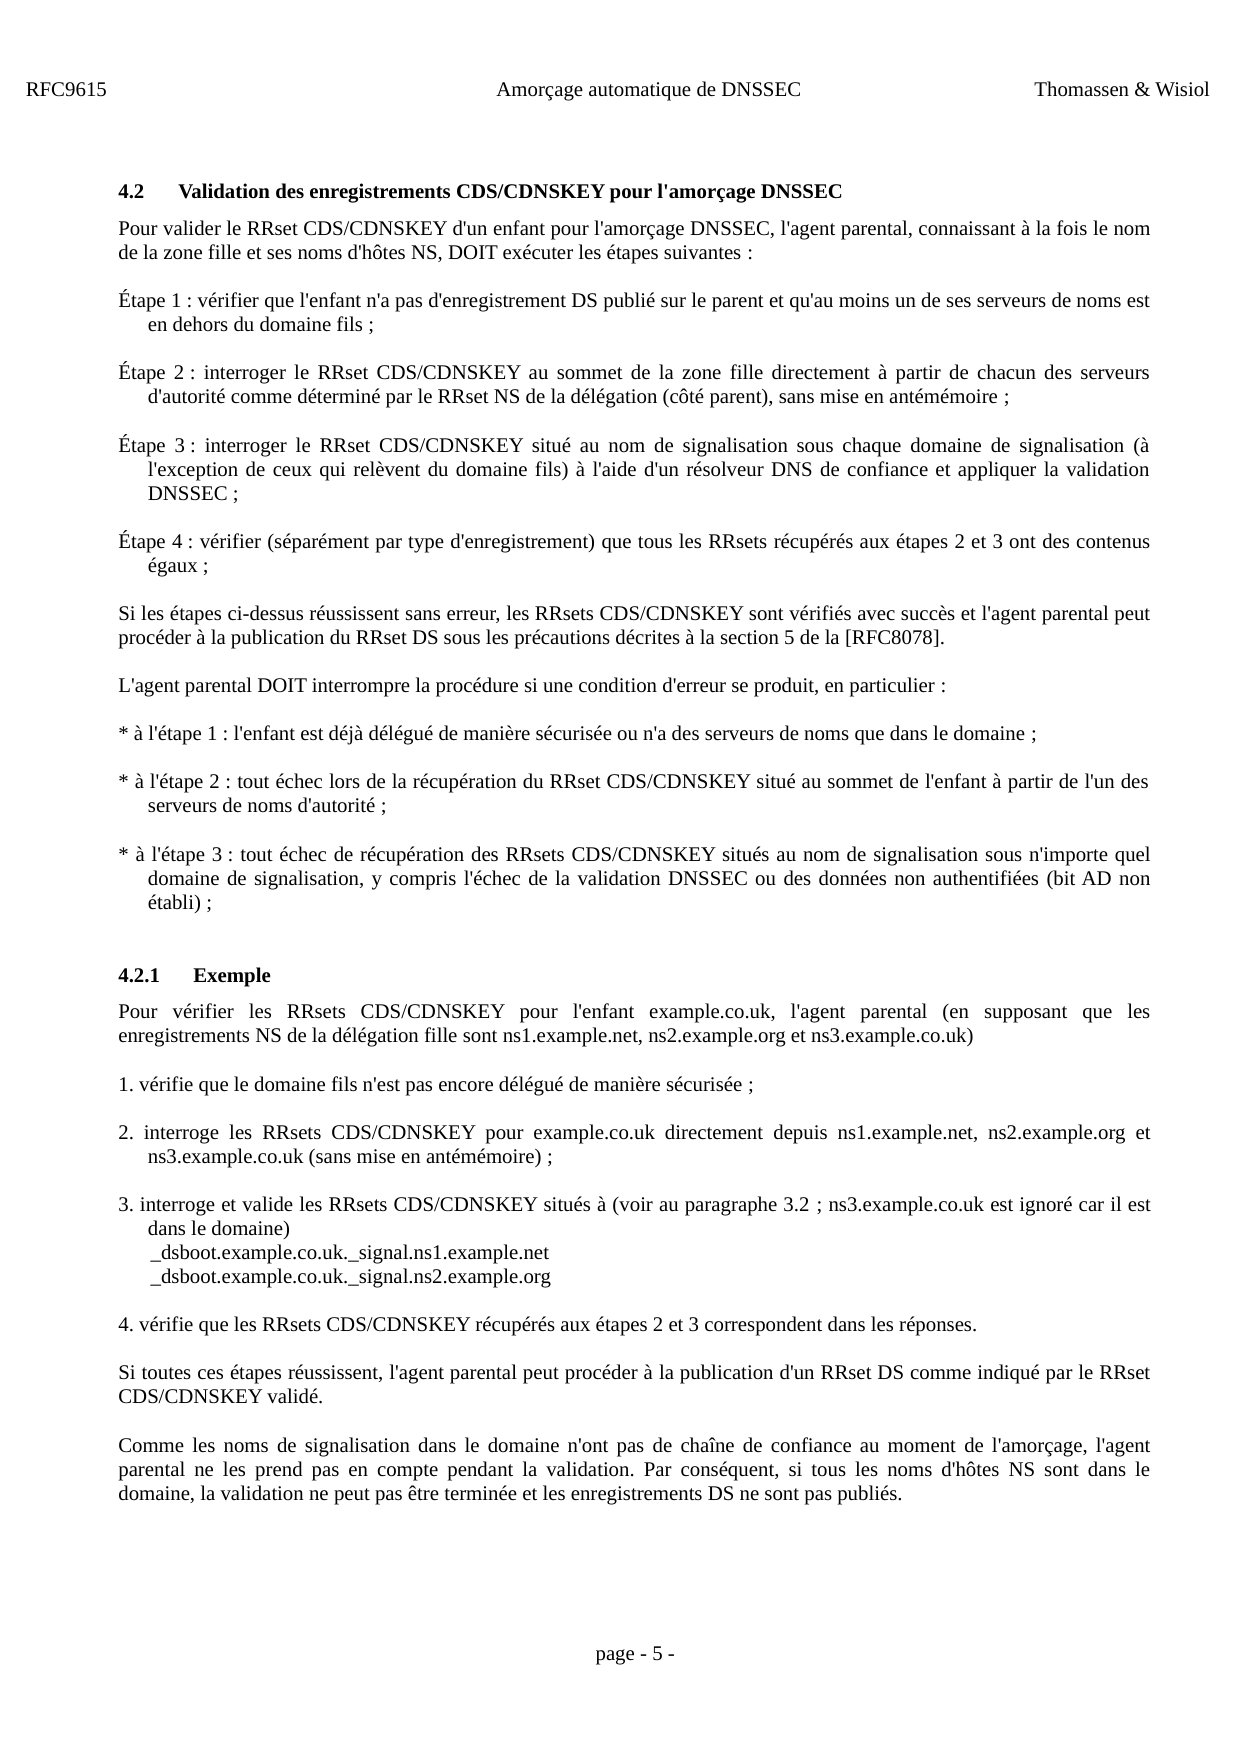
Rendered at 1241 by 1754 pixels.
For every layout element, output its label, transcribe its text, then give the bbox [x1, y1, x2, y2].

text Étape 2 : interroger le RRset CDS/CDNSKEY au sommet de la zone fille directement à partir de chacun des serveurs d'autorité comme déterminé par le RRset NS de la délégation (côté parent), sans mise en antémémoire ; [118, 360, 1152, 408]
text 3. interroge et valide les RRsets CDS/CDNSKEY situés à (voir au paragraphe 3.2 ; ns3.example.co.uk est ignoré car il est dans le domaine) [118, 1192, 1152, 1240]
text * à l'étape 3 : tout échec de récupération des RRsets CDS/CDNSKEY situés au nom de signalisation sous n'importe quel domaine de signalisation, y compris l'échec de la validation DNSSEC ou des données non authentifiées (bit AD non établi) ; [118, 842, 1152, 914]
text _dsboot.example.co.uk._signal.ns1.example.net [150, 1240, 1152, 1264]
text Étape 4 : vérifier (séparément par type d'enregistrement) que tous les RRsets récupérés aux étapes 2 et 3 ont des contenus égaux ; [118, 529, 1152, 577]
text _dsboot.example.co.uk._signal.ns2.example.org [150, 1264, 1152, 1288]
text Si toutes ces étapes réussissent, l'agent parental peut procéder à la publication d'un RRset DS comme indiqué par le RRset CDS/CDNSKEY validé. [118, 1360, 1152, 1408]
text Pour vérifier les RRsets CDS/CDNSKEY pour l'enfant example.co.uk, l'agent parental (en supposant que les enregistrements NS de la délégation fille sont ns1.example.net, ns2.example.org et ns3.example.co.uk) [118, 999, 1152, 1047]
text L'agent parental DOIT interrompre la procédure si une condition d'erreur se produit, en particulier : [118, 673, 1152, 697]
text 4. vérifie que les RRsets CDS/CDNSKEY récupérés aux étapes 2 et 3 correspondent dans les réponses. [118, 1312, 1152, 1336]
text Étape 3 : interroger le RRset CDS/CDNSKEY situé au nom de signalisation sous chaque domaine de signalisation (à l'exception de ceux qui relèvent du domaine fils) à l'aide d'un résolveur DNS de confiance et appliquer la validation DNSSEC ; [118, 432, 1152, 505]
text Étape 1 : vérifier que l'enfant n'a pas d'enregistrement DS publié sur le parent et qu'au moins un de ses serveurs de noms est en dehors du domaine fils ; [118, 288, 1152, 336]
text Si les étapes ci-dessus réussissent sans erreur, les RRsets CDS/CDNSKEY sont vérifiés avec succès et l'agent parental peut procéder à la publication du RRset DS sous les précautions décrites à la section 5 de la [RFC8078]. [118, 601, 1152, 649]
text * à l'étape 1 : l'enfant est déjà délégué de manière sécurisée ou n'a des serveurs de noms que dans le domaine ; [118, 721, 1152, 745]
text * à l'étape 2 : tout échec lors de la récupération du RRset CDS/CDNSKEY situé au sommet de l'enfant à partir de l'un des serveurs de noms d'autorité ; [118, 769, 1152, 817]
subtitle 4.2.1 Exemple [118, 963, 1152, 987]
subtitle 4.2 Validation des enregistrements CDS/CDNSKEY pour l'amorçage DNSSEC [118, 179, 1152, 203]
text Comme les noms de signalisation dans le domaine n'ont pas de chaîne de confiance au moment de l'amorçage, l'agent parental ne les prend pas en compte pendant la validation. Par conséquent, si tous les noms d'hôtes NS sont dans le domaine, la validation ne peut pas être terminée et les enregistrements DS ne sont pas publiés. [118, 1432, 1152, 1505]
text 2. interroge les RRsets CDS/CDNSKEY pour example.co.uk directement depuis ns1.example.net, ns2.example.org et ns3.example.co.uk (sans mise en antémémoire) ; [118, 1120, 1152, 1168]
text Pour valider le RRset CDS/CDNSKEY d'un enfant pour l'amorçage DNSSEC, l'agent parental, connaissant à la fois le nom de la zone fille et ses noms d'hôtes NS, DOIT exécuter les étapes suivantes : [118, 216, 1152, 264]
text 1. vérifie que le domaine fils n'est pas encore délégué de manière sécurisée ; [118, 1072, 1152, 1096]
